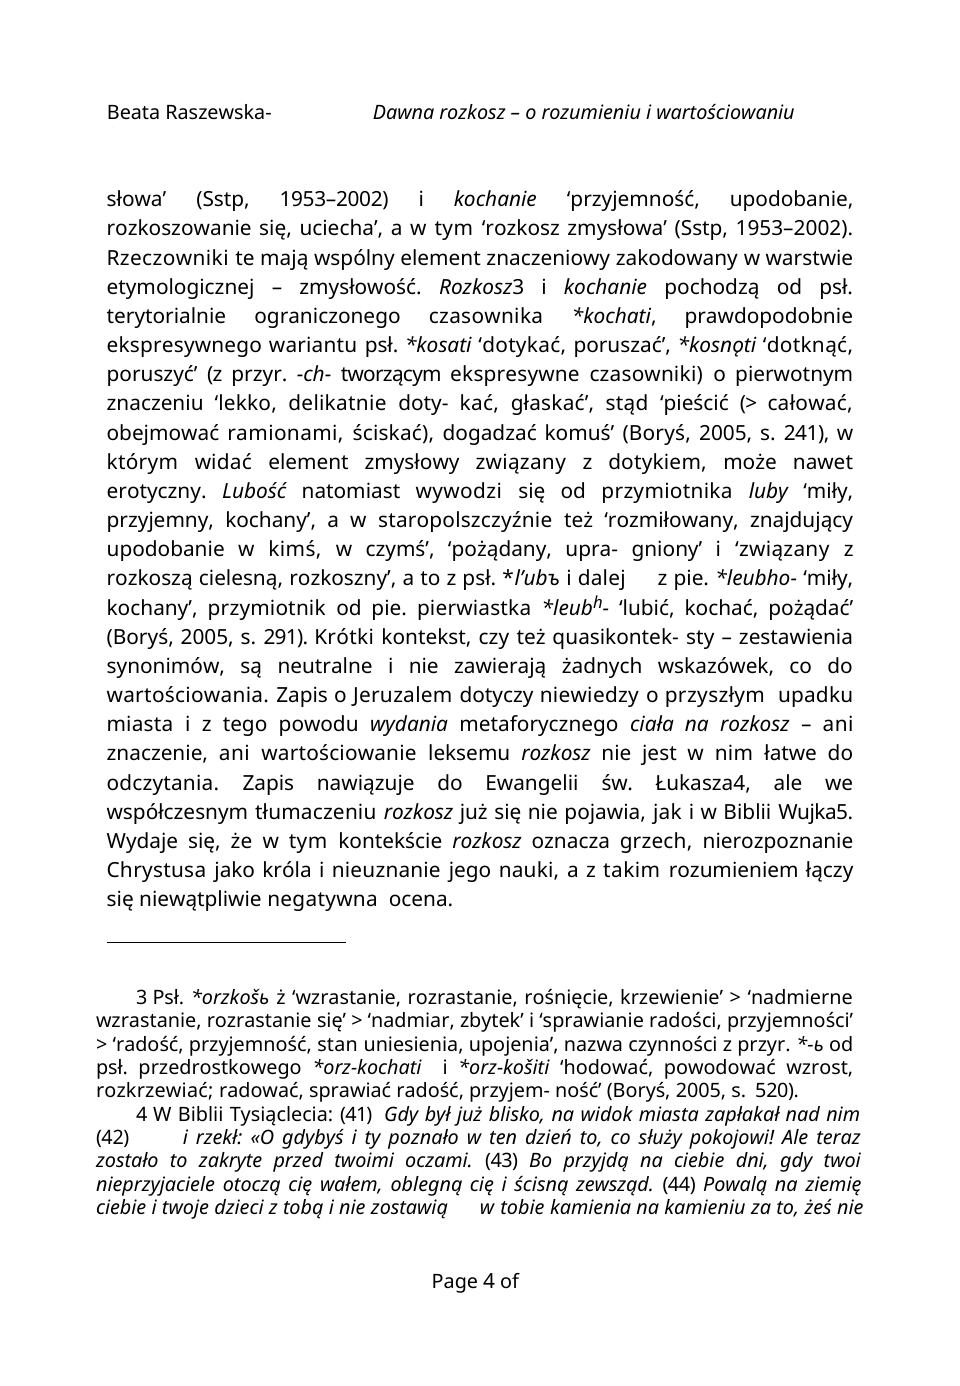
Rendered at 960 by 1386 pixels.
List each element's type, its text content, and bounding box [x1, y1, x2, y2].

list W Biblii Tysiąclecia: (41) Gdy był już blisko, na widok miasta zapłakał nad nim (42) i rzekł: «O gdybyś i ty poznało w ten dzień to, co służy pokojowi! Ale teraz zostało to zakryte przed twoimi oczami. (43) Bo przyjdą na ciebie dni, gdy twoi nieprzyjaciele otoczą cię wałem, oblegną cię i ścisną zewsząd. (44) Powalą na ziemię ciebie i twoje dzieci z tobą i nie zostawią w tobie kamienia na kamieniu za to, żeś nie [96, 1102, 863, 1219]
list Psł. *orzkošь ż ‘wzrastanie, rozrastanie, rośnięcie, krzewienie’ > ‘nadmierne wzrastanie, rozrastanie się’ > ‘nadmiar, zbytek’ i ‘sprawianie radości, przyjemności’ > ‘radość, przyjemność, stan uniesienia, upojenia’, nazwa czynności z przyr. *-ь od psł. przedrostkowego *orz-kochati i *orz-košiti ‘hodować, powodować wzrost, rozkrzewiać; radować, sprawiać radość, przyjem- ność’ (Boryś, 2005, s. 520). [96, 986, 853, 1102]
text słowa’ (Sstp, 1953–2002) i kochanie ‘przyjemność, upodobanie, rozkoszowanie się, uciecha’, a w tym ‘rozkosz zmysłowa’ (Sstp, 1953–2002). Rzeczowniki te mają wspólny element znaczeniowy zakodowany w warstwie etymologicznej – zmysłowość. Rozkosz3 i kochanie pochodzą od psł. terytorialnie ograniczonego czasownika *kochati, prawdopodobnie ekspresywnego wariantu psł. *kosati ‘dotykać, poruszać’, *kosnǫti ‘dotknąć, poruszyć’ (z przyr. -ch- tworzącym ekspresywne czasowniki) o pierwotnym znaczeniu ‘lekko, delikatnie doty- kać, głaskać’, stąd ‘pieścić (> całować, obejmować ramionami, ściskać), dogadzać komuś’ (Boryś, 2005, s. 241), w którym widać element zmysłowy związany z dotykiem, może nawet erotyczny. Lubość natomiast wywodzi się od przymiotnika luby ‘miły, przyjemny, kochany’, a w staropolszczyźnie też ‘rozmiłowany, znajdujący upodobanie w kimś, w czymś’, ‘pożądany, upra- gniony’ i ‘związany z rozkoszą cielesną, rozkoszny’, a to z psł. *l’ubъ i dalej z pie. *leubho- ‘miły, kochany’, przymiotnik od pie. pierwiastka *leubh- ‘lubić, kochać, pożądać’ (Boryś, 2005, s. 291). Krótki kontekst, czy też quasikontek- sty – zestawienia synonimów, są neutralne i nie zawierają żadnych wskazówek, co do wartościowania. Zapis o Jeruzalem dotyczy niewiedzy o przyszłym upadku miasta i z tego powodu wydania metaforycznego ciała na rozkosz – ani znaczenie, ani wartościowanie leksemu rozkosz nie jest w nim łatwe do odczytania. Zapis nawiązuje do Ewangelii św. Łukasza4, ale we współczesnym tłumaczeniu rozkosz już się nie pojawia, jak i w Biblii Wujka5. Wydaje się, że w tym kontekście rozkosz oznacza grzech, nierozpoznanie Chrystusa jako króla i nieuznanie jego nauki, a z takim rozumieniem łączy się niewątpliwie negatywna ocena. [106, 183, 853, 912]
